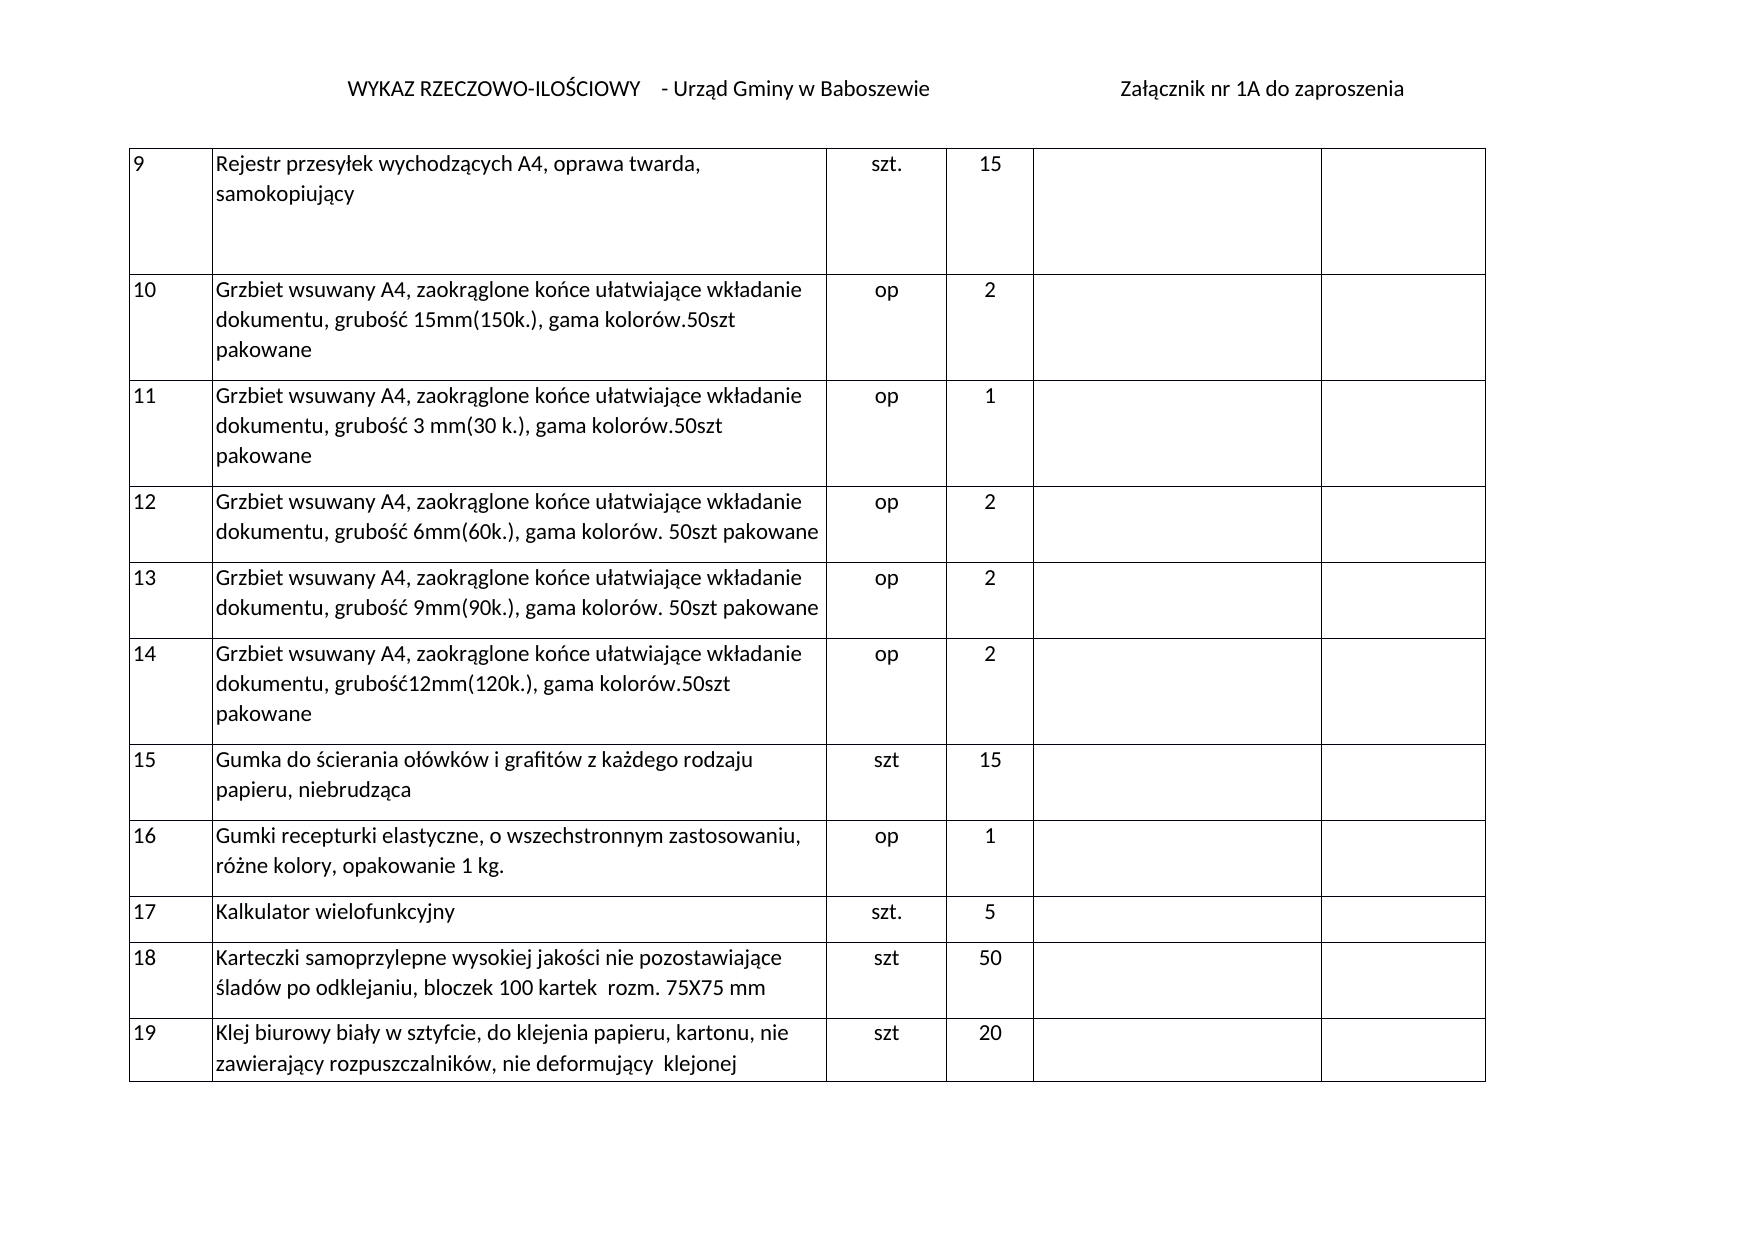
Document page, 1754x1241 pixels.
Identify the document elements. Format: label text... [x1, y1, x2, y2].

table_cell Kalkulator wielofunkcyjny [213, 897, 826, 942]
table_cell [1322, 745, 1485, 820]
table_cell szt. [827, 897, 946, 942]
table_cell Rejestr przesyłek wychodzących A4, oprawa twarda, samokopiujący [213, 149, 826, 274]
table_cell [1322, 487, 1485, 562]
table_cell [1034, 149, 1321, 274]
table_cell Grzbiet wsuwany A4, zaokrąglone końce ułatwiające wkładanie dokumentu, grubość12mm(120k.), gama kolorów.50szt pakowane [213, 639, 826, 744]
table_cell 16 [130, 821, 212, 896]
table_cell op [827, 563, 946, 638]
table_cell [1034, 275, 1321, 380]
table_cell 2 [947, 639, 1033, 744]
table_cell op [827, 275, 946, 380]
table_cell [1034, 943, 1321, 1017]
table_cell [1034, 487, 1321, 562]
table_cell 10 [130, 275, 212, 380]
table_cell 2 [947, 563, 1033, 638]
table_cell Grzbiet wsuwany A4, zaokrąglone końce ułatwiające wkładanie dokumentu, grubość 9mm(90k.), gama kolorów. 50szt pakowane [213, 563, 826, 638]
table_cell Karteczki samoprzylepne wysokiej jakości nie pozostawiające śladów po odklejaniu, bloczek 100 kartek rozm. 75X75 mm [213, 943, 826, 1017]
table_cell [1322, 639, 1485, 744]
table_cell [1034, 897, 1321, 942]
table_cell op [827, 639, 946, 744]
table_cell 11 [130, 381, 212, 486]
table_cell 13 [130, 563, 212, 638]
table_cell 1 [947, 381, 1033, 486]
table_cell 14 [130, 639, 212, 744]
table_cell 17 [130, 897, 212, 942]
table_cell 50 [947, 943, 1033, 1017]
table_cell op [827, 487, 946, 562]
table_cell szt. [827, 149, 946, 274]
table_cell [1034, 745, 1321, 820]
table_cell op [827, 381, 946, 486]
table_cell Gumka do ścierania ołówków i grafitów z każdego rodzaju papieru, niebrudząca [213, 745, 826, 820]
table_cell [1034, 563, 1321, 638]
table_cell 15 [130, 745, 212, 820]
table_cell szt [827, 943, 946, 1017]
table_cell 2 [947, 487, 1033, 562]
table_cell [1322, 275, 1485, 380]
table_cell Gumki recepturki elastyczne, o wszechstronnym zastosowaniu, różne kolory, opakowanie 1 kg. [213, 821, 826, 896]
table_cell szt [827, 1019, 946, 1081]
table_cell 19 [130, 1019, 212, 1081]
table_cell Grzbiet wsuwany A4, zaokrąglone końce ułatwiające wkładanie dokumentu, grubość 3 mm(30 k.), gama kolorów.50szt pakowane [213, 381, 826, 486]
table_cell [1322, 149, 1485, 274]
table_cell szt [827, 745, 946, 820]
table_cell 12 [130, 487, 212, 562]
table_cell 15 [947, 149, 1033, 274]
table_cell Grzbiet wsuwany A4, zaokrąglone końce ułatwiające wkładanie dokumentu, grubość 6mm(60k.), gama kolorów. 50szt pakowane [213, 487, 826, 562]
table_cell 20 [947, 1019, 1033, 1081]
table_cell [1034, 1019, 1321, 1081]
table_cell 18 [130, 943, 212, 1017]
table_cell [1322, 821, 1485, 896]
table_cell [1034, 821, 1321, 896]
table_cell [1322, 943, 1485, 1017]
table_cell Klej biurowy biały w sztyfcie, do klejenia papieru, kartonu, nie zawierający rozpuszczalników, nie deformujący klejonej [213, 1019, 826, 1081]
table_cell 9 [130, 149, 212, 274]
table_cell [1322, 897, 1485, 942]
table_cell 15 [947, 745, 1033, 820]
table_cell [1322, 381, 1485, 486]
table_cell 1 [947, 821, 1033, 896]
table_cell 2 [947, 275, 1033, 380]
table_cell [1034, 381, 1321, 486]
table_cell [1322, 563, 1485, 638]
table_cell op [827, 821, 946, 896]
table_cell [1034, 639, 1321, 744]
table_cell Grzbiet wsuwany A4, zaokrąglone końce ułatwiające wkładanie dokumentu, grubość 15mm(150k.), gama kolorów.50szt pakowane [213, 275, 826, 380]
table_cell [1322, 1019, 1485, 1081]
table_cell 5 [947, 897, 1033, 942]
